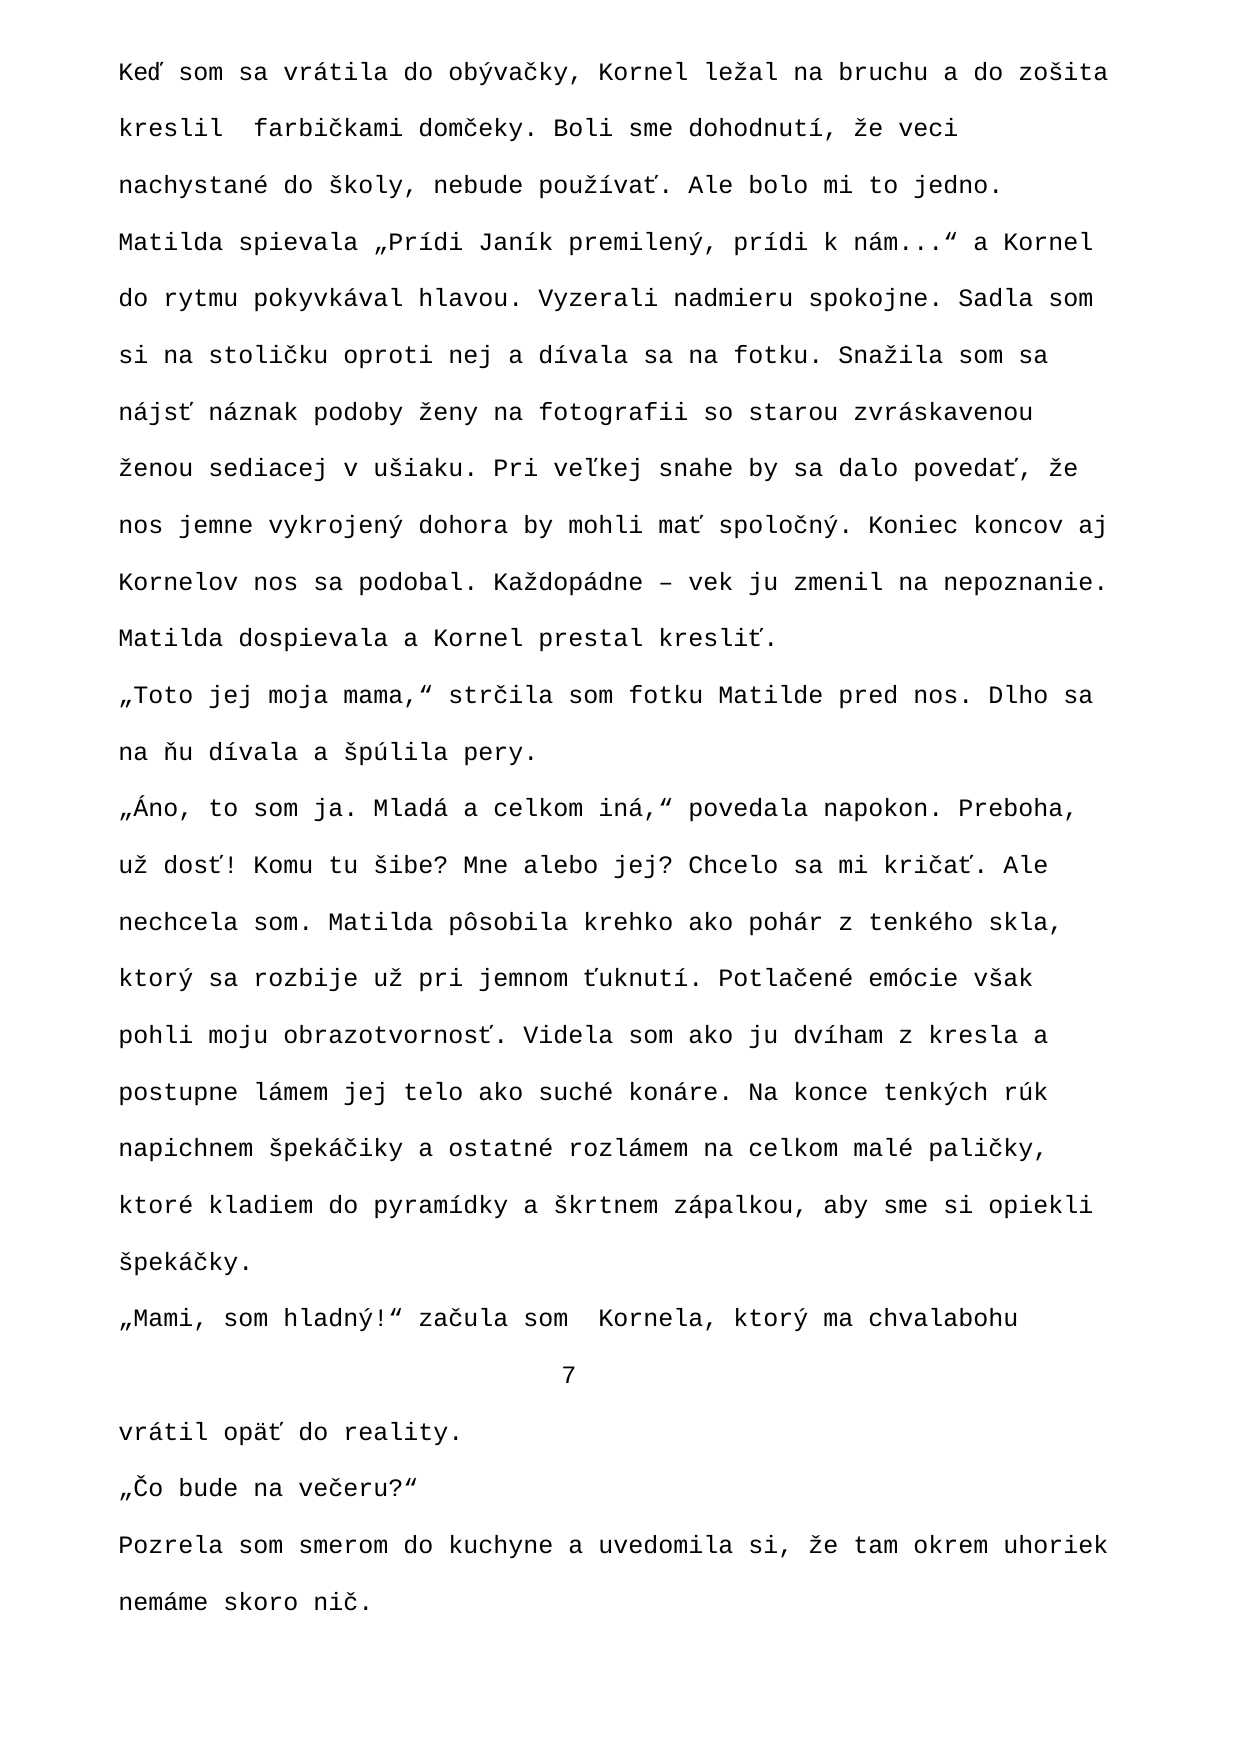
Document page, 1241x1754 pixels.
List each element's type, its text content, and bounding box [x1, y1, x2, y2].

text „Mami, som hladný!“ začula som Kornela, ktorý ma chvalabohu [118, 1306, 1122, 1334]
text „Áno, to som ja. Mladá a celkom iná,“ povedala napokon. Preboha, už dosť! Komu tu šibe? Mne alebo jej? Chcelo sa mi kričať. Ale nechcela som. Matilda pôsobila krehko ako pohár z tenkého skla, ktorý sa rozbije už pri jemnom ťuknutí. Potlačené emócie však pohli moju obrazotvornosť. Videla som ako ju dvíham z kresla a postupne lámem jej telo ako suché konáre. Na konce tenkých rúk napichnem špekáčiky a ostatné rozlámem na celkom malé paličky, ktoré kladiem do pyramídky a škrtnem zápalkou, aby sme si opiekli špekáčky. [118, 796, 1122, 1277]
text 7 [118, 1362, 1122, 1391]
text Pozrela som smerom do kuchyne a uvedomila si, že tam okrem uhoriek nemáme skoro nič. [118, 1532, 1122, 1617]
text Keď som sa vrátila do obývačky, Kornel ležal na bruchu a do zošita kreslil farbičkami domčeky. Boli sme dohodnutí, že veci nachystané do školy, nebude používať. Ale bolo mi to jedno. Matilda spievala „Prídi Janík premilený, prídi k nám...“ a Kornel do rytmu pokyvkával hlavou. Vyzerali nadmieru spokojne. Sadla som si na stoličku oproti nej a dívala sa na fotku. Snažila som sa nájsť náznak podoby ženy na fotografii so starou zvráskavenou ženou sediacej v ušiaku. Pri veľkej snahe by sa dalo povedať, že nos jemne vykrojený dohora by mohli mať spoločný. Koniec koncov aj Kornelov nos sa podobal. Každopádne – vek ju zmenil na nepoznanie. Matilda dospievala a Kornel prestal kresliť. [118, 59, 1122, 654]
text „Toto jej moja mama,“ strčila som fotku Matilde pred nos. Dlho sa na ňu dívala a špúlila pery. [118, 682, 1122, 767]
text vrátil opäť do reality. [118, 1419, 1122, 1447]
text „Čo bude na večeru?“ [118, 1476, 1122, 1504]
